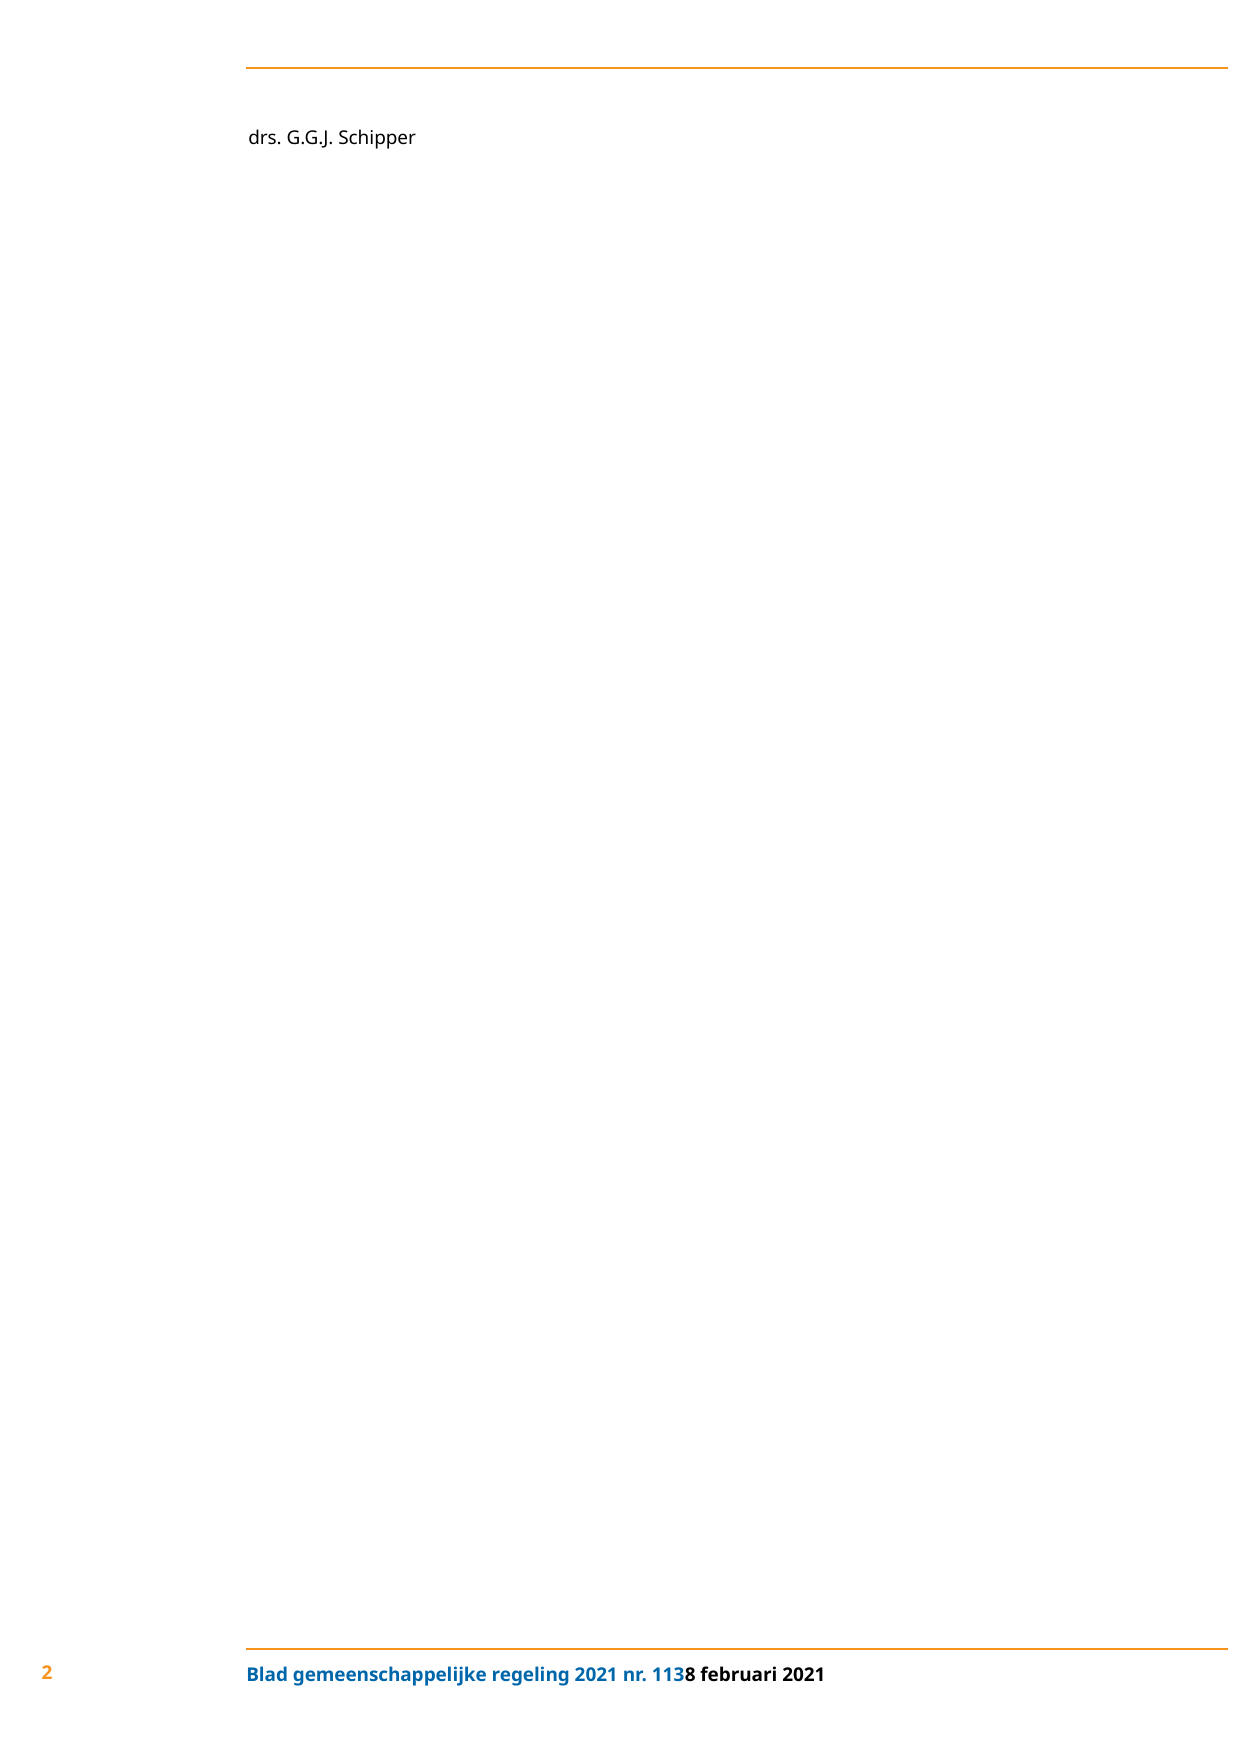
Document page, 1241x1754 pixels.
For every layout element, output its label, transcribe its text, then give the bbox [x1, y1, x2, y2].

text drs. G.G.J. Schipper [248, 124, 1152, 150]
picture [41, 47, 231, 172]
